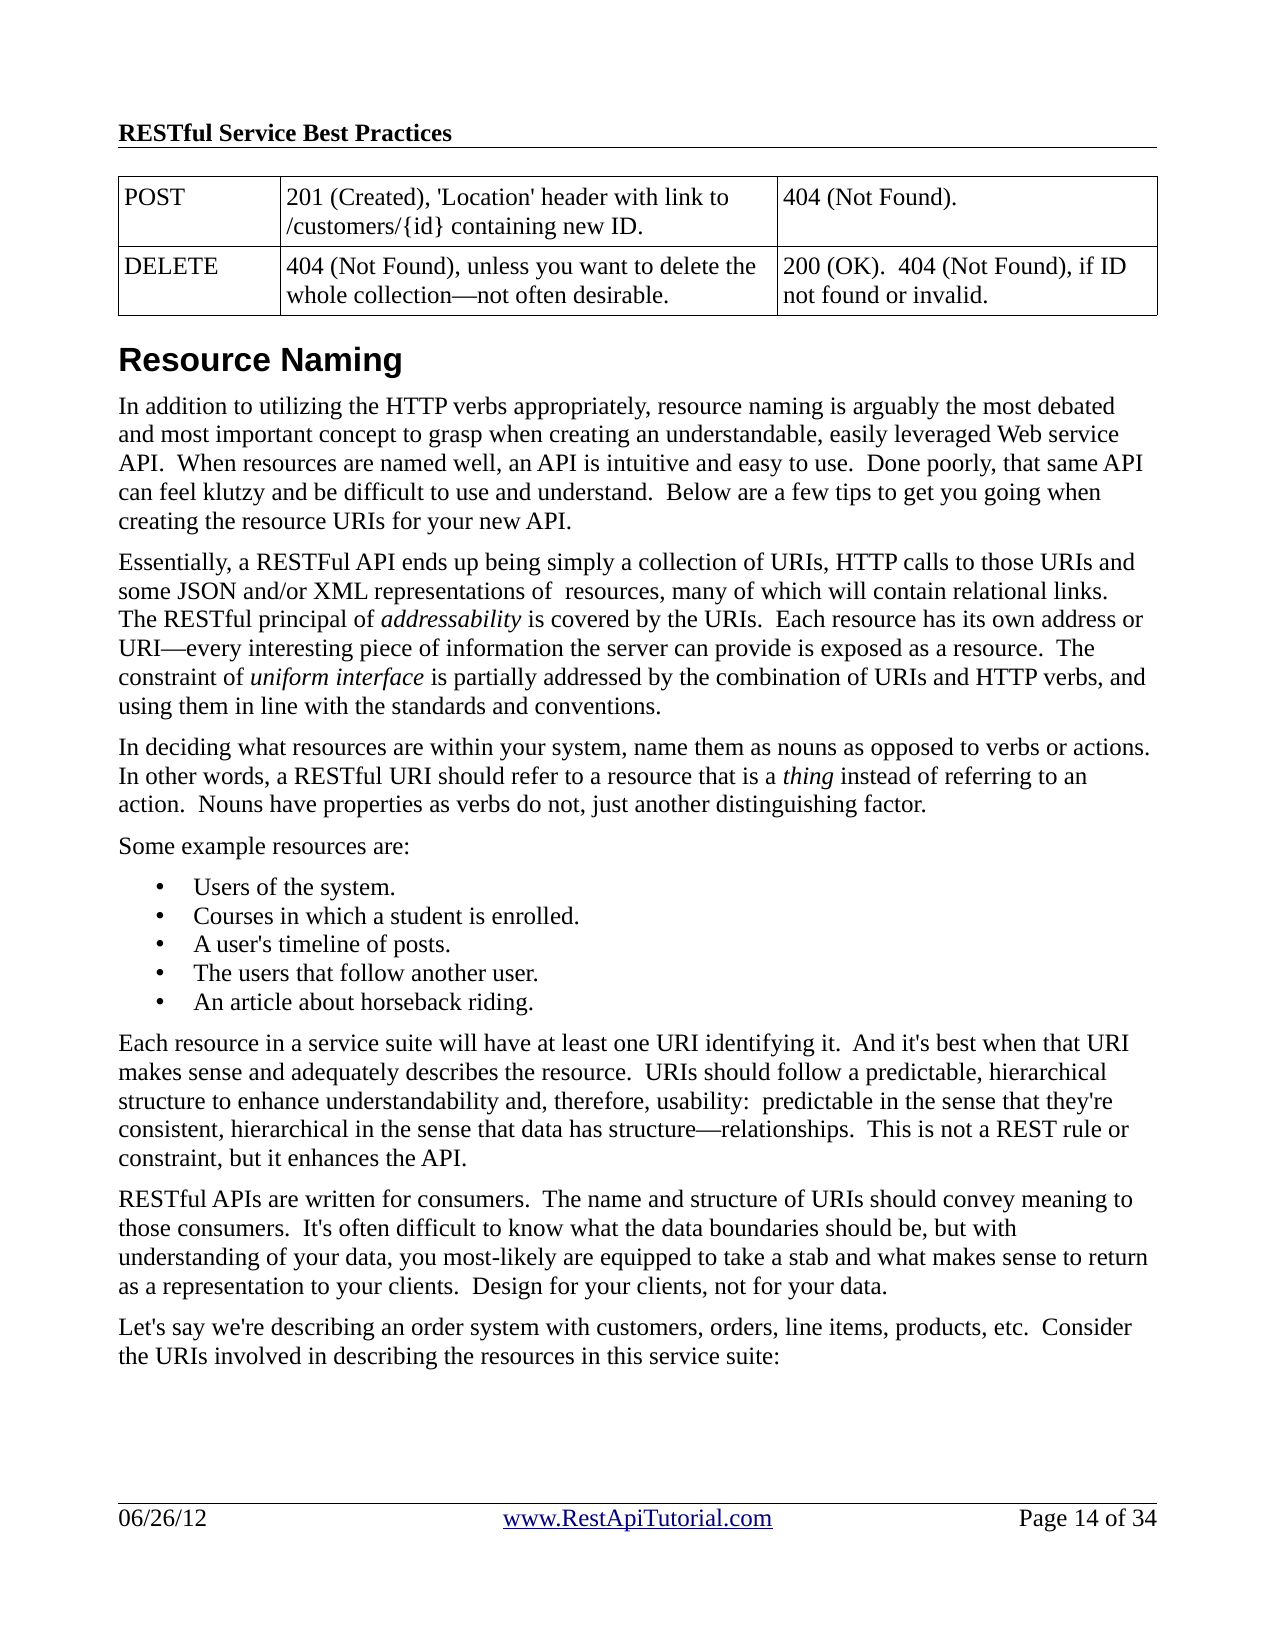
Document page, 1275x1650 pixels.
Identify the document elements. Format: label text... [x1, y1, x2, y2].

text Essentially, a RESTFul API ends up being simply a collection of URIs, HTTP calls to those URIs and some JSON and/or XML representations of resources, many of which will contain relational links. The RESTful principal of addressability is covered by the URIs. Each resource has its own address or URI—every interesting piece of information the server can provide is exposed as a resource. The constraint of uniform interface is partially addressed by the combination of URIs and HTTP verbs, and using them in line with the standards and conventions. [118, 547, 1157, 719]
list An article about horseback riding. [156, 987, 1157, 1016]
table_cell 201 (Created), 'Location' header with link to /customers/{id} containing new ID. [281, 177, 777, 246]
text Some example resources are: [118, 831, 1157, 859]
table_cell POST [119, 177, 280, 246]
text RESTful APIs are written for consumers. The name and structure of URIs should convey meaning to those consumers. It's often difficult to know what the data boundaries should be, but with understanding of your data, you most-likely are equipped to take a stab and what makes sense to return as a representation to your clients. Design for your clients, not for your data. [118, 1184, 1157, 1299]
table_cell 200 (OK). 404 (Not Found), if ID not found or invalid. [778, 247, 1157, 314]
text Each resource in a service suite will have at least one URI identifying it. And it's best when that URI makes sense and adequately describes the resource. URIs should follow a predictable, hierarchical structure to enhance understandability and, therefore, usability: predictable in the sense that they're consistent, hierarchical in the sense that data has structure—relationships. This is not a REST rule or constraint, but it enhances the API. [118, 1028, 1157, 1172]
list The users that follow another user. [156, 958, 1157, 987]
table_cell 404 (Not Found). [778, 177, 1157, 246]
list Users of the system. [156, 872, 1157, 901]
text Let's say we're describing an order system with customers, orders, line items, products, etc. Consider the URIs involved in describing the resources in this service suite: [118, 1312, 1157, 1369]
subtitle Resource Naming [118, 340, 1157, 378]
text In deciding what resources are within your system, name them as nouns as opposed to verbs or actions. In other words, a RESTful URI should refer to a resource that is a thing instead of referring to an action. Nouns have properties as verbs do not, just another distinguishing factor. [118, 732, 1157, 818]
table_cell DELETE [119, 247, 280, 314]
list A user's timeline of posts. [156, 929, 1157, 958]
list Courses in which a student is enrolled. [156, 901, 1157, 929]
text In addition to utilizing the HTTP verbs appropriately, resource naming is arguably the most debated and most important concept to grasp when creating an understandable, easily leveraged Web service API. When resources are named well, an API is intuitive and easy to use. Done poorly, that same API can feel klutzy and be difficult to use and understand. Below are a few tips to get you going when creating the resource URIs for your new API. [118, 391, 1157, 534]
table_cell 404 (Not Found), unless you want to delete the whole collection—not often desirable. [281, 247, 777, 314]
